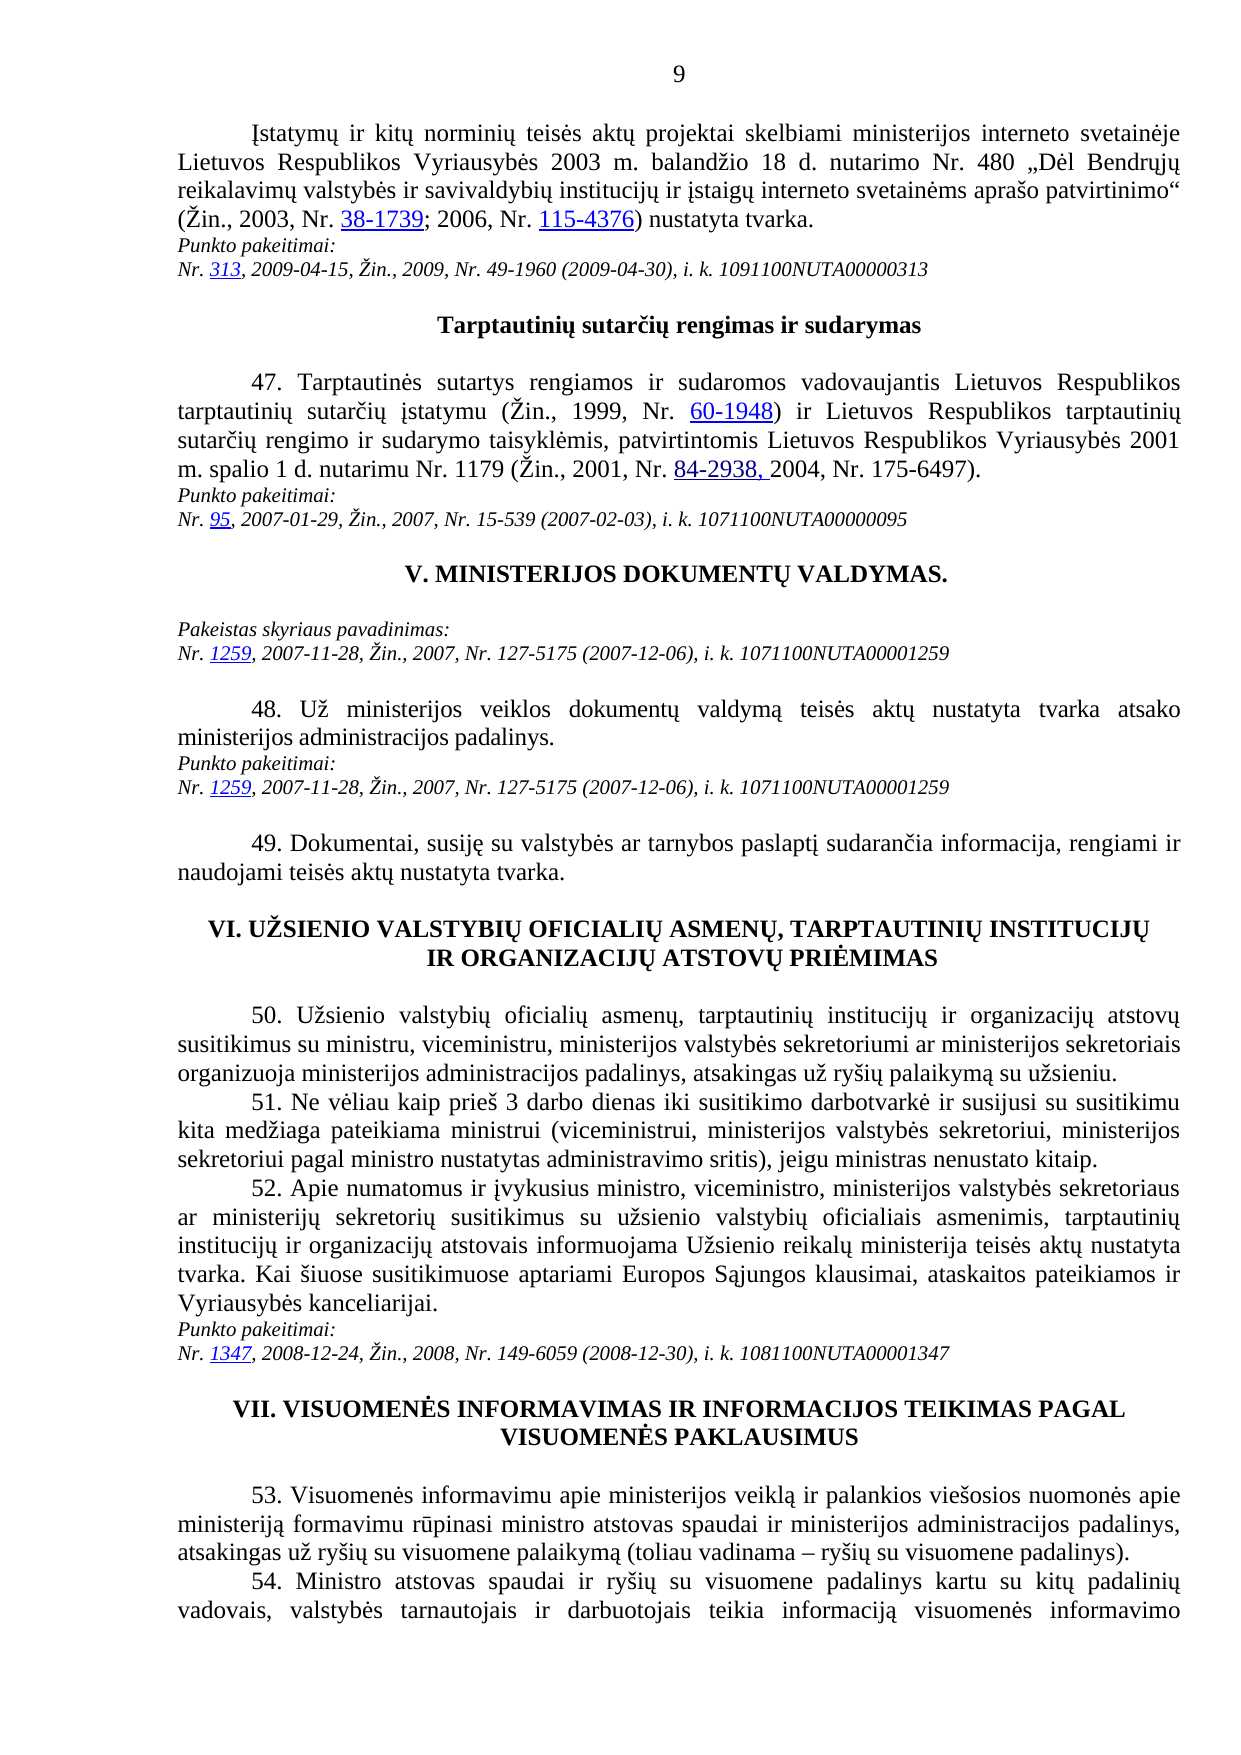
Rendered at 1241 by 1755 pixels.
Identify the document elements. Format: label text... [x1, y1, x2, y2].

text Įstatymų ir kitų norminių teisės aktų projektai skelbiami ministerijos interneto svetainėje Lietuvos Respublikos Vyriausybės 2003 m. balandžio 18 d. nutarimo Nr. 480 „Dėl Bendrųjų reikalavimų valstybės ir savivaldybių institucijų ir įstaigų interneto svetainėms aprašo patvirtinimo“ (Žin., 2003, Nr. 38-1739; 2006, Nr. 115-4376) nustatyta tvarka. [177, 118, 1181, 233]
text Nr. 1347, 2008-12-24, Žin., 2008, Nr. 149-6059 (2008-12-30), i. k. 1081100NUTA00001347 [177, 1341, 1181, 1365]
text Punkto pakeitimai: [177, 233, 1181, 257]
text VISUOMENĖS PAKLAUSIMUS [177, 1422, 1181, 1451]
text 53. Visuomenės informavimu apie ministerijos veiklą ir palankios viešosios nuomonės apie ministeriją formavimu rūpinasi ministro atstovas spaudai ir ministerijos administracijos padalinys, atsakingas už ryšių su visuomene palaikymą (toliau vadinama – ryšių su visuomene padalinys). [177, 1480, 1181, 1566]
text Punkto pakeitimai: [177, 482, 1181, 507]
text Nr. 1259, 2007-11-28, Žin., 2007, Nr. 127-5175 (2007-12-06), i. k. 1071100NUTA00001259 [177, 641, 1181, 665]
text IR ORGANIZACIJŲ ATSTOVŲ PRIĖMIMAS [177, 943, 1181, 972]
text 52. Apie numatomus ir įvykusius ministro, viceministro, ministerijos valstybės sekretoriaus ar ministerijų sekretorių susitikimus su užsienio valstybių oficialiais asmenimis, tarptautinių institucijų ir organizacijų atstovais informuojama Užsienio reikalų ministerija teisės aktų nustatyta tvarka. Kai šiuose susitikimuose aptariami Europos Sąjungos klausimai, ataskaitos pateikiamos ir Vyriausybės kanceliarijai. [177, 1173, 1181, 1317]
text Punkto pakeitimai: [177, 751, 1181, 775]
text V. MINISTERIJOS DOKUMENTŲ VALDYMAS. [177, 559, 1181, 588]
text 50. Užsienio valstybių oficialių asmenų, tarptautinių institucijų ir organizacijų atstovų susitikimus su ministru, viceministru, ministerijos valstybės sekretoriumi ar ministerijos sekretoriais organizuoja ministerijos administracijos padalinys, atsakingas už ryšių palaikymą su užsieniu. [177, 1001, 1181, 1087]
text VI. UŽSIENIO VALSTYBIŲ OFICIALIŲ ASMENŲ, TARPTAUTINIŲ INSTITUCIJŲ [177, 914, 1181, 943]
text Nr. 313, 2009-04-15, Žin., 2009, Nr. 49-1960 (2009-04-30), i. k. 1091100NUTA00000313 [177, 257, 1181, 281]
text Tarptautinių sutarčių rengimas ir sudarymas [177, 310, 1181, 339]
text 51. Ne vėliau kaip prieš 3 darbo dienas iki susitikimo darbotvarkė ir susijusi su susitikimu kita medžiaga pateikiama ministrui (viceministrui, ministerijos valstybės sekretoriui, ministerijos sekretoriui pagal ministro nustatytas administravimo sritis), jeigu ministras nenustato kitaip. [177, 1087, 1181, 1173]
text 49. Dokumentai, susiję su valstybės ar tarnybos paslaptį sudarančia informacija, rengiami ir naudojami teisės aktų nustatyta tvarka. [177, 828, 1181, 886]
text 54. Ministro atstovas spaudai ir ryšių su visuomene padalinys kartu su kitų padalinių vadovais, valstybės tarnautojais ir darbuotojais teikia informaciją visuomenės informavimo [177, 1566, 1181, 1624]
text 47. Tarptautinės sutartys rengiamos ir sudaromos vadovaujantis Lietuvos Respublikos tarptautinių sutarčių įstatymu (Žin., 1999, Nr. 60-1948) ir Lietuvos Respublikos tarptautinių sutarčių rengimo ir sudarymo taisyklėmis, patvirtintomis Lietuvos Respublikos Vyriausybės 2001 m. spalio 1 d. nutarimu Nr. 1179 (Žin., 2001, Nr. 84-2938, 2004, Nr. 175-6497). [177, 367, 1181, 482]
text Nr. 1259, 2007-11-28, Žin., 2007, Nr. 127-5175 (2007-12-06), i. k. 1071100NUTA00001259 [177, 775, 1181, 799]
text Punkto pakeitimai: [177, 1317, 1181, 1341]
text 48. Už ministerijos veiklos dokumentų valdymą teisės aktų nustatyta tvarka atsako ministerijos administracijos padalinys. [177, 694, 1181, 751]
text Nr. 95, 2007-01-29, Žin., 2007, Nr. 15-539 (2007-02-03), i. k. 1071100NUTA00000095 [177, 507, 1181, 531]
text Pakeistas skyriaus pavadinimas: [177, 617, 1181, 641]
text VII. VISUOMENĖS INFORMAVIMAS IR INFORMACIJOS TEIKIMAS PAGAL [177, 1394, 1181, 1422]
